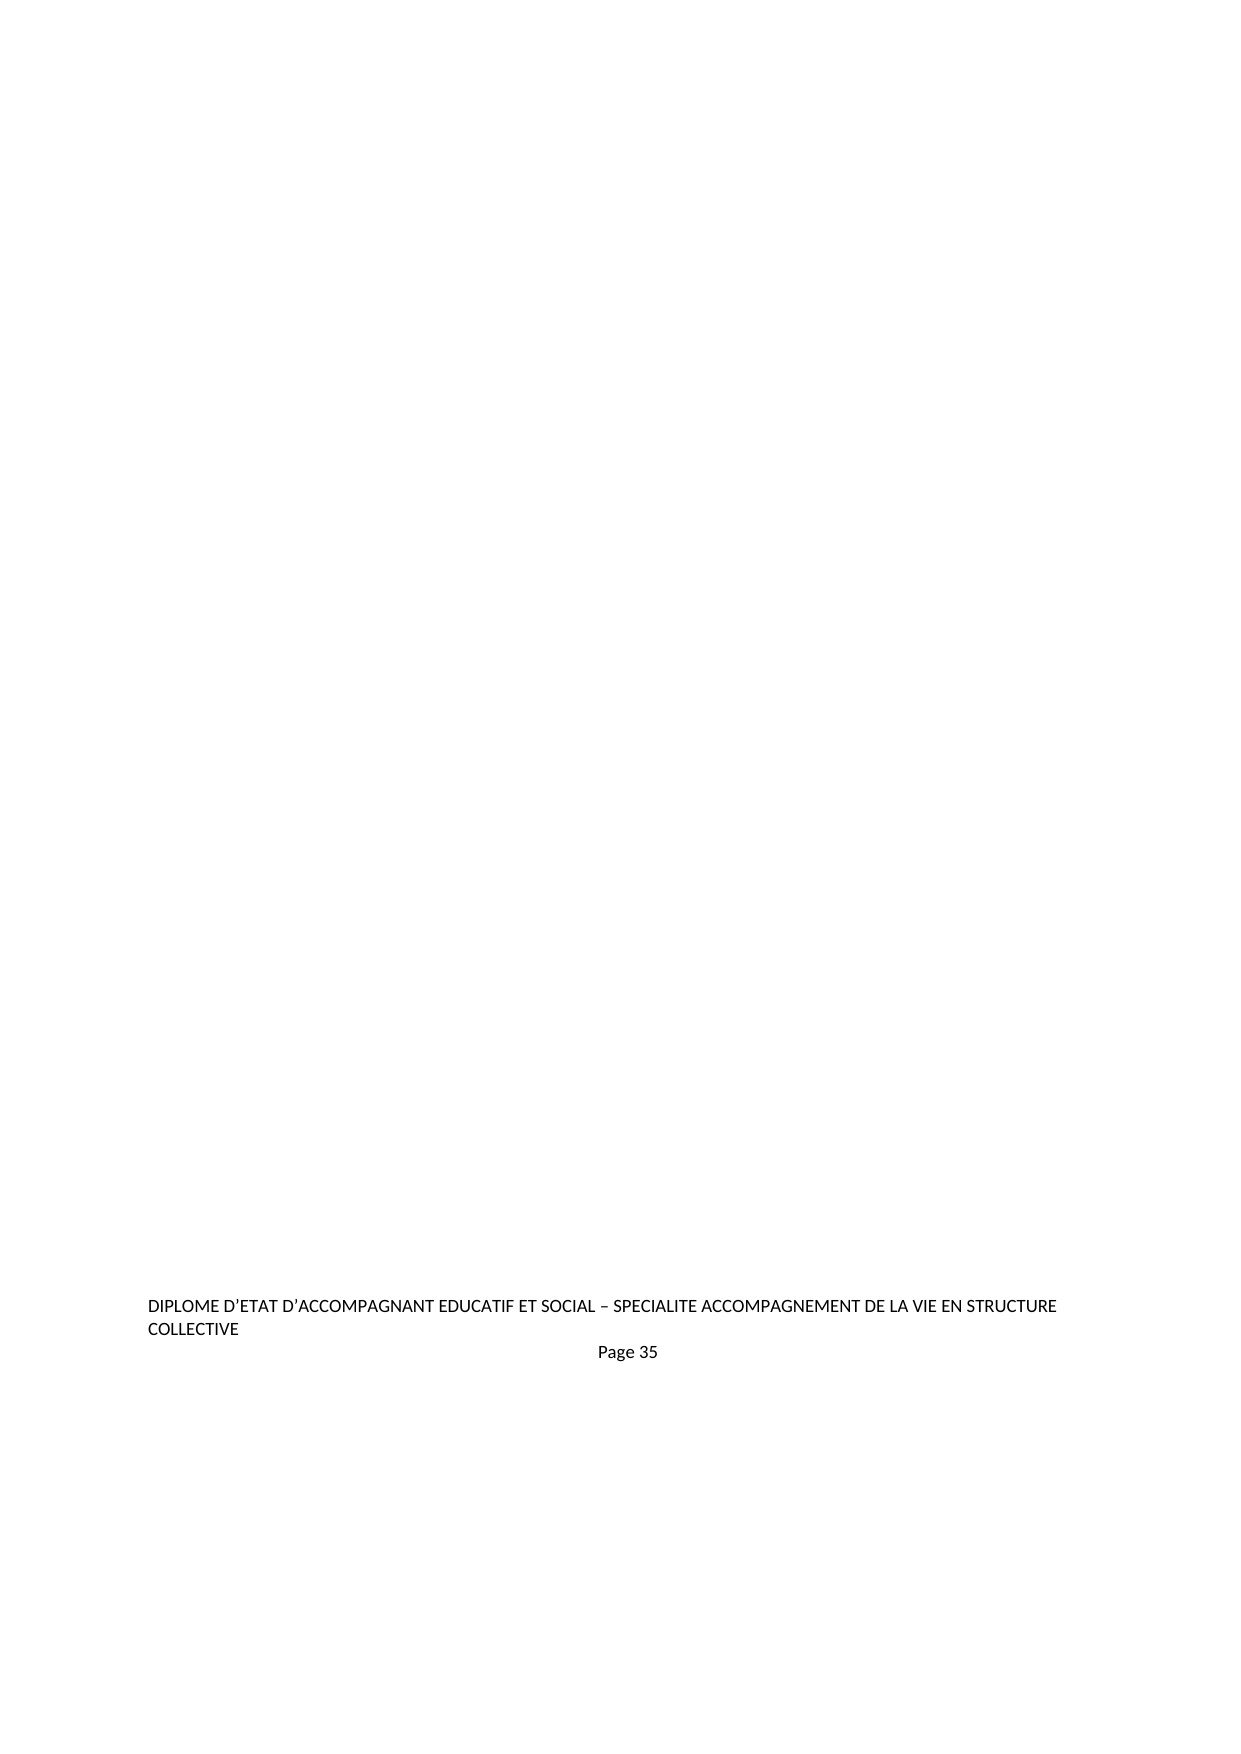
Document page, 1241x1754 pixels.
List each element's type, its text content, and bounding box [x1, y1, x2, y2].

text Page 35 [148, 1340, 1152, 1363]
text DIPLOME D’ETAT D’ACCOMPAGNANT EDUCATIF ET SOCIAL – SPECIALITE ACCOMPAGNEMENT DE LA VIE EN STRUCTURE COLLECTIVE [148, 1294, 1152, 1340]
